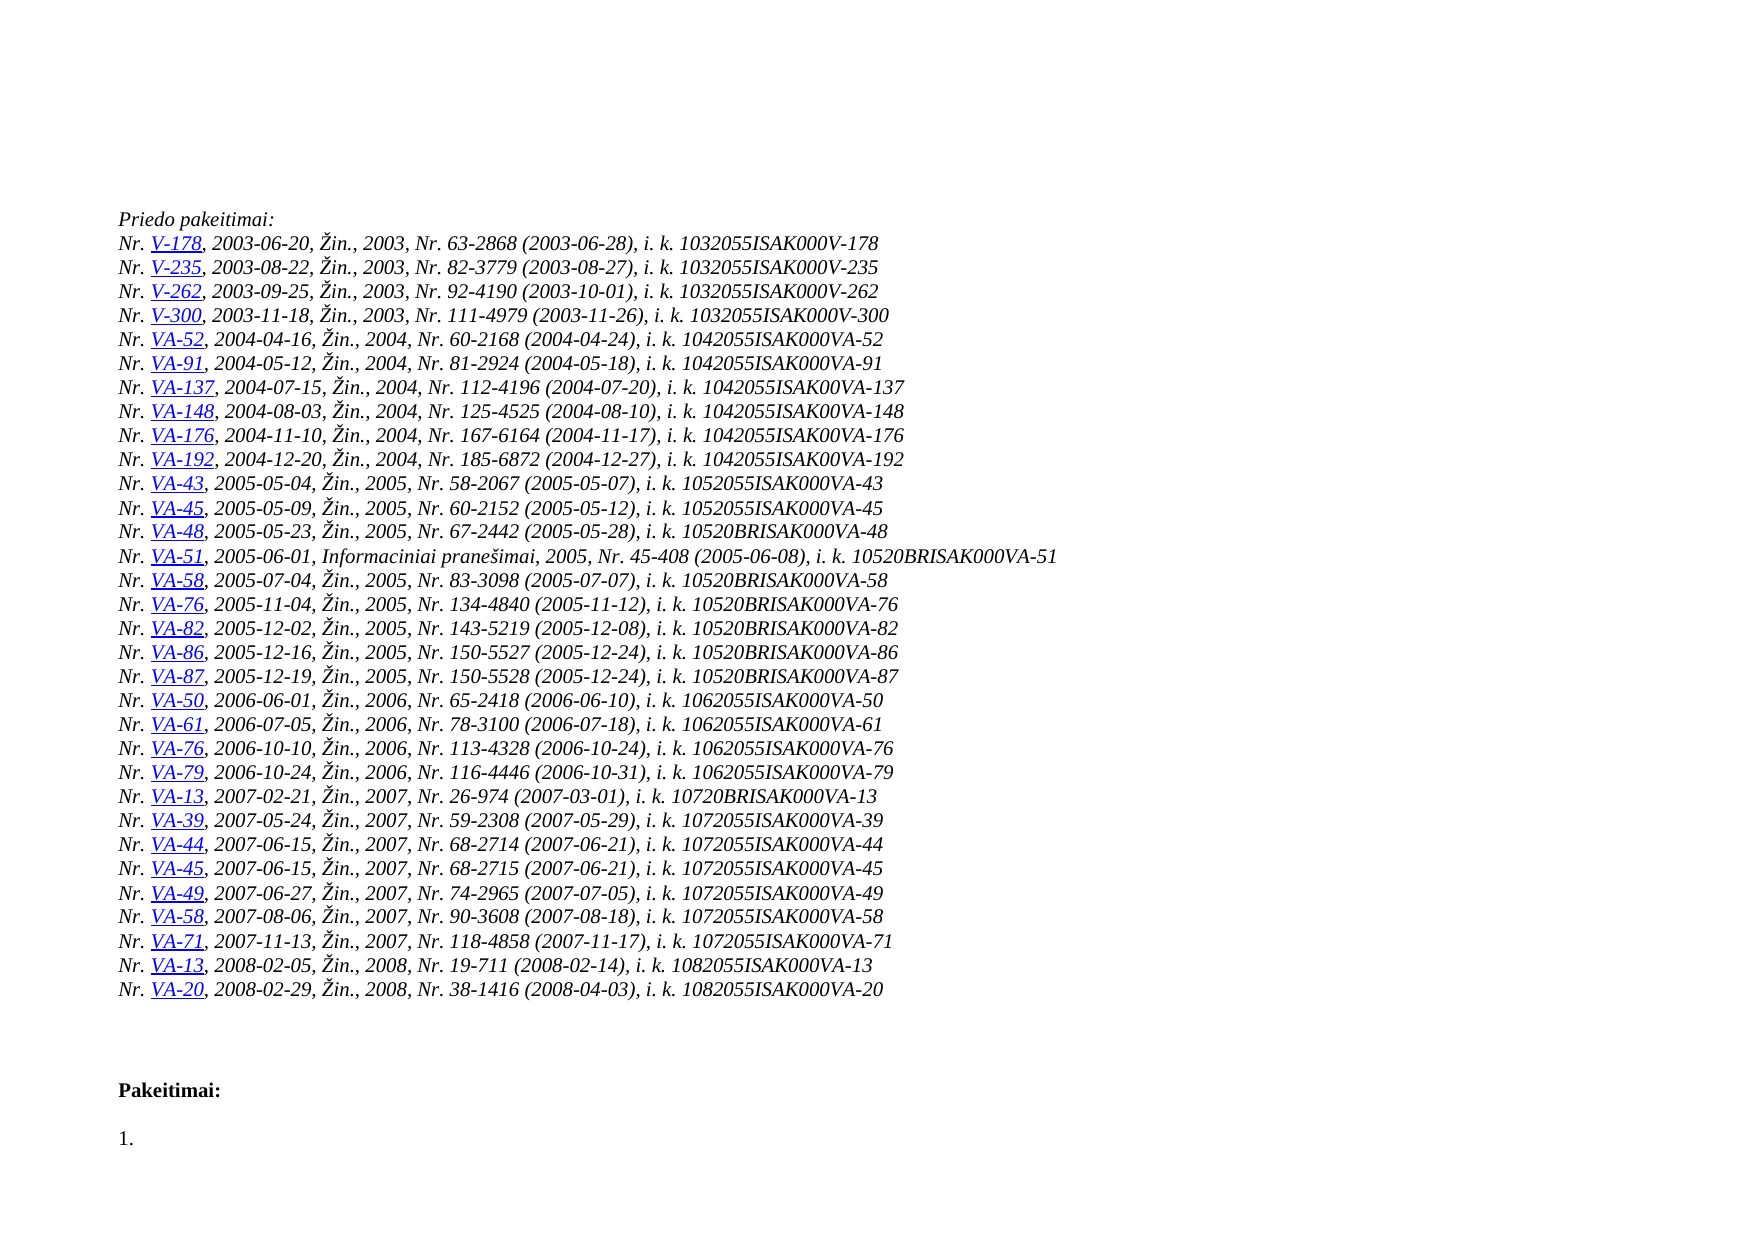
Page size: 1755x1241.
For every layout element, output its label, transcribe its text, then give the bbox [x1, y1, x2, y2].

text Pakeitimai: [118, 1078, 1636, 1102]
text Nr. VA-61, 2006-07-05, Žin., 2006, Nr. 78-3100 (2006-07-18), i. k. 1062055ISAK000VA-61 [118, 712, 1636, 736]
text Nr. VA-148, 2004-08-03, Žin., 2004, Nr. 125-4525 (2004-08-10), i. k. 1042055ISAK00VA-148 [118, 399, 1636, 423]
text Nr. VA-137, 2004-07-15, Žin., 2004, Nr. 112-4196 (2004-07-20), i. k. 1042055ISAK00VA-137 [118, 375, 1636, 399]
text Nr. VA-86, 2005-12-16, Žin., 2005, Nr. 150-5527 (2005-12-24), i. k. 10520BRISAK000VA-86 [118, 640, 1636, 664]
text Nr. VA-48, 2005-05-23, Žin., 2005, Nr. 67-2442 (2005-05-28), i. k. 10520BRISAK000VA-48 [118, 519, 1636, 543]
text Nr. V-300, 2003-11-18, Žin., 2003, Nr. 111-4979 (2003-11-26), i. k. 1032055ISAK000V-300 [118, 303, 1636, 327]
text Nr. VA-45, 2007-06-15, Žin., 2007, Nr. 68-2715 (2007-06-21), i. k. 1072055ISAK000VA-45 [118, 856, 1636, 880]
text Priedo pakeitimai: [118, 207, 1636, 231]
text Nr. VA-58, 2005-07-04, Žin., 2005, Nr. 83-3098 (2005-07-07), i. k. 10520BRISAK000VA-58 [118, 568, 1636, 592]
text Nr. VA-49, 2007-06-27, Žin., 2007, Nr. 74-2965 (2007-07-05), i. k. 1072055ISAK000VA-49 [118, 880, 1636, 904]
text Nr. VA-50, 2006-06-01, Žin., 2006, Nr. 65-2418 (2006-06-10), i. k. 1062055ISAK000VA-50 [118, 688, 1636, 712]
text Nr. VA-79, 2006-10-24, Žin., 2006, Nr. 116-4446 (2006-10-31), i. k. 1062055ISAK000VA-79 [118, 760, 1636, 784]
text Nr. VA-58, 2007-08-06, Žin., 2007, Nr. 90-3608 (2007-08-18), i. k. 1072055ISAK000VA-58 [118, 904, 1636, 928]
text Nr. VA-76, 2006-10-10, Žin., 2006, Nr. 113-4328 (2006-10-24), i. k. 1062055ISAK000VA-76 [118, 736, 1636, 760]
text Nr. VA-44, 2007-06-15, Žin., 2007, Nr. 68-2714 (2007-06-21), i. k. 1072055ISAK000VA-44 [118, 832, 1636, 856]
text Nr. V-178, 2003-06-20, Žin., 2003, Nr. 63-2868 (2003-06-28), i. k. 1032055ISAK000V-178 [118, 231, 1636, 255]
text Nr. VA-51, 2005-06-01, Informaciniai pranešimai, 2005, Nr. 45-408 (2005-06-08), i. k. 10520BRISAK000VA-51 [118, 543, 1636, 568]
text Nr. VA-43, 2005-05-04, Žin., 2005, Nr. 58-2067 (2005-05-07), i. k. 1052055ISAK000VA-43 [118, 471, 1636, 495]
text Nr. VA-20, 2008-02-29, Žin., 2008, Nr. 38-1416 (2008-04-03), i. k. 1082055ISAK000VA-20 [118, 977, 1636, 1001]
text Nr. VA-52, 2004-04-16, Žin., 2004, Nr. 60-2168 (2004-04-24), i. k. 1042055ISAK000VA-52 [118, 327, 1636, 351]
text Nr. VA-87, 2005-12-19, Žin., 2005, Nr. 150-5528 (2005-12-24), i. k. 10520BRISAK000VA-87 [118, 664, 1636, 688]
text Nr. VA-71, 2007-11-13, Žin., 2007, Nr. 118-4858 (2007-11-17), i. k. 1072055ISAK000VA-71 [118, 928, 1636, 953]
text Nr. VA-13, 2007-02-21, Žin., 2007, Nr. 26-974 (2007-03-01), i. k. 10720BRISAK000VA-13 [118, 784, 1636, 808]
text Nr. VA-91, 2004-05-12, Žin., 2004, Nr. 81-2924 (2004-05-18), i. k. 1042055ISAK000VA-91 [118, 351, 1636, 375]
text Nr. V-262, 2003-09-25, Žin., 2003, Nr. 92-4190 (2003-10-01), i. k. 1032055ISAK000V-262 [118, 279, 1636, 303]
text Nr. VA-76, 2005-11-04, Žin., 2005, Nr. 134-4840 (2005-11-12), i. k. 10520BRISAK000VA-76 [118, 592, 1636, 616]
text Nr. V-235, 2003-08-22, Žin., 2003, Nr. 82-3779 (2003-08-27), i. k. 1032055ISAK000V-235 [118, 255, 1636, 279]
text Nr. VA-82, 2005-12-02, Žin., 2005, Nr. 143-5219 (2005-12-08), i. k. 10520BRISAK000VA-82 [118, 616, 1636, 640]
text 1. [118, 1126, 1636, 1150]
text Nr. VA-176, 2004-11-10, Žin., 2004, Nr. 167-6164 (2004-11-17), i. k. 1042055ISAK00VA-176 [118, 423, 1636, 447]
text Nr. VA-39, 2007-05-24, Žin., 2007, Nr. 59-2308 (2007-05-29), i. k. 1072055ISAK000VA-39 [118, 808, 1636, 832]
text Nr. VA-45, 2005-05-09, Žin., 2005, Nr. 60-2152 (2005-05-12), i. k. 1052055ISAK000VA-45 [118, 495, 1636, 519]
text Nr. VA-13, 2008-02-05, Žin., 2008, Nr. 19-711 (2008-02-14), i. k. 1082055ISAK000VA-13 [118, 953, 1636, 977]
text Nr. VA-192, 2004-12-20, Žin., 2004, Nr. 185-6872 (2004-12-27), i. k. 1042055ISAK00VA-192 [118, 447, 1636, 471]
